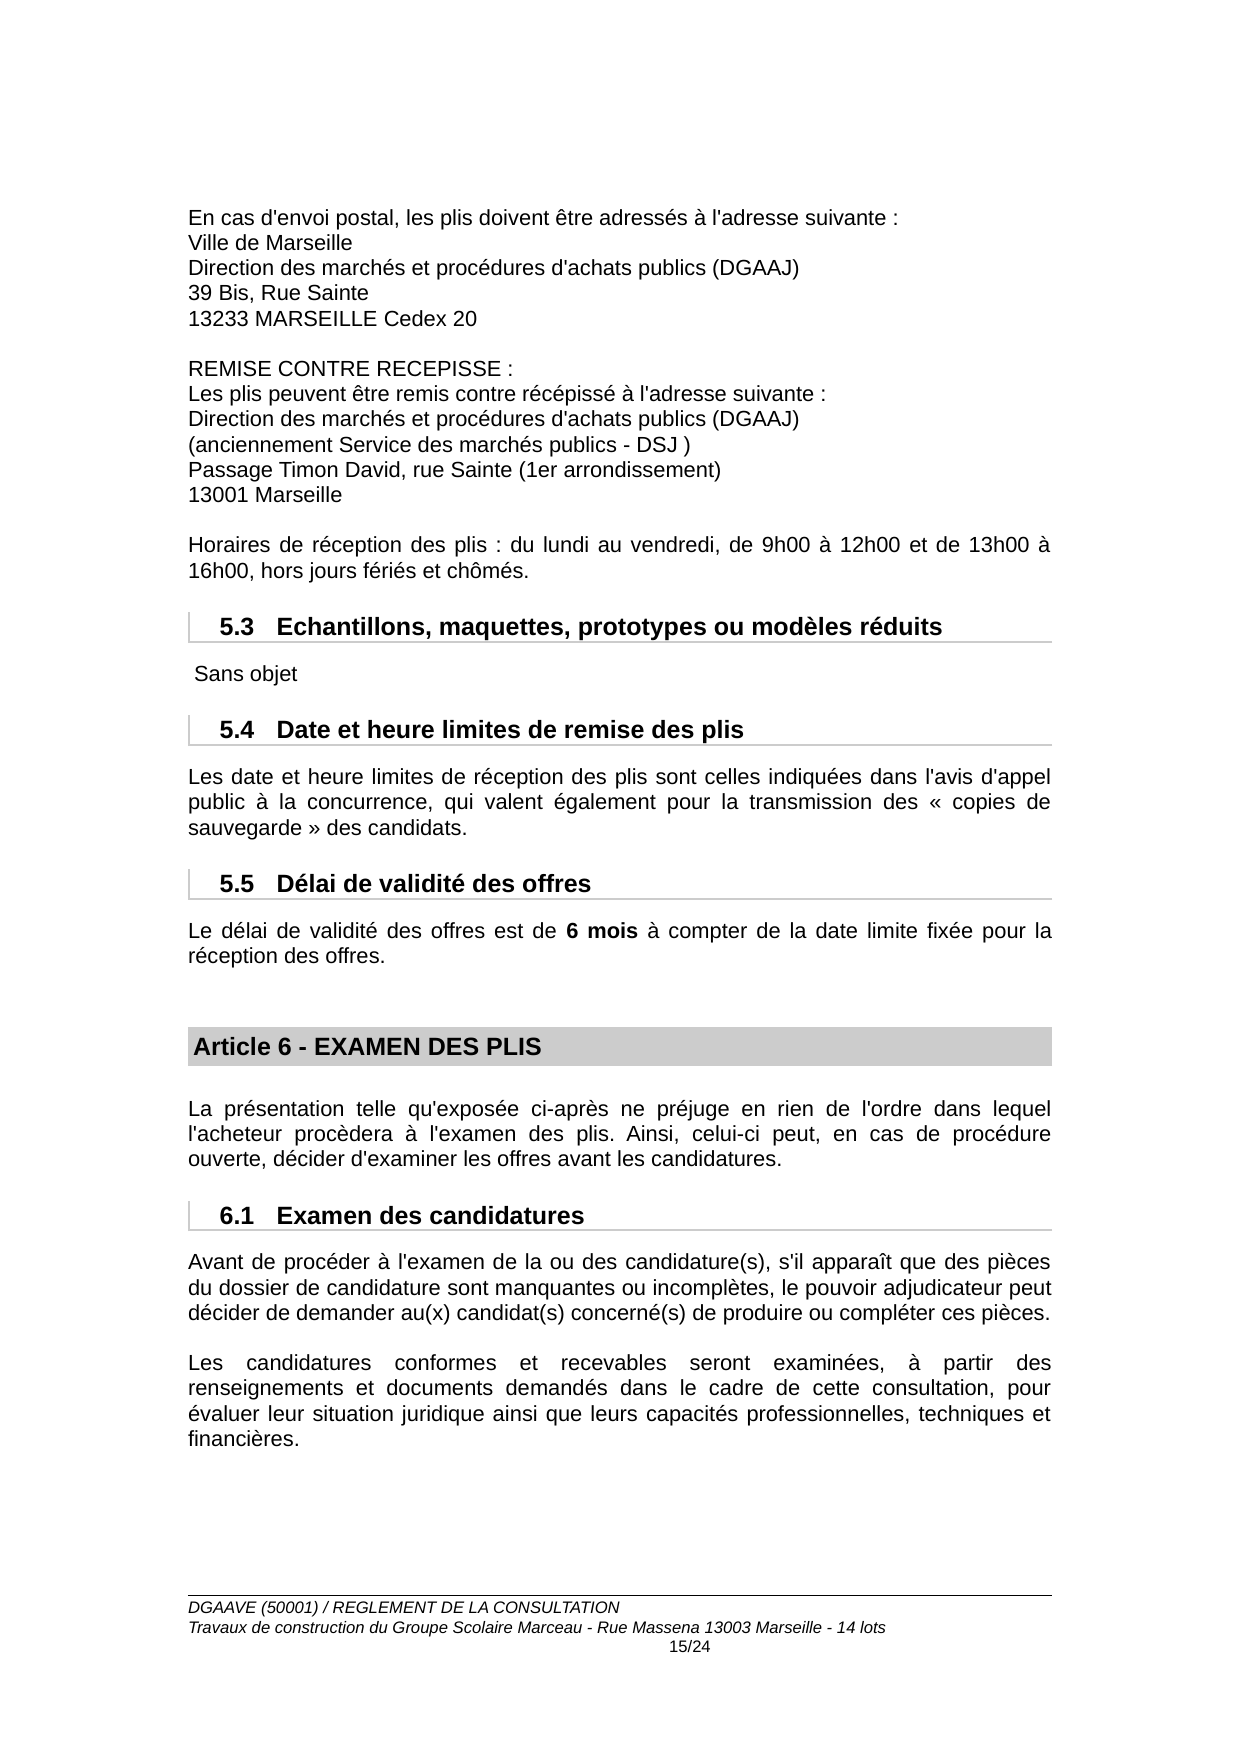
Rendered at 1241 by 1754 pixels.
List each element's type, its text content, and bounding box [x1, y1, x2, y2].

subtitle Date et heure limites de remise des plis [190, 715, 1052, 744]
subtitle Echantillons, maquettes, prototypes ou modèles réduits [190, 612, 1052, 641]
text La présentation telle qu'exposée ci-après ne préjuge en rien de l'ordre dans lequel l'acheteur procèdera à l'examen des plis. Ainsi, celui-ci peut, en cas de procédure ouverte, décider d'examiner les offres avant les candidatures. [188, 1096, 1052, 1171]
text 39 Bis, Rue Sainte [188, 280, 1052, 305]
text 13001 Marseille [188, 482, 1052, 507]
text En cas d'envoi postal, les plis doivent être adressés à l'adresse suivante : [188, 204, 1052, 230]
text 13233 MARSEILLE Cedex 20 [188, 305, 1052, 331]
subtitle Examen des candidatures [190, 1201, 1052, 1229]
text Direction des marchés et procédures d'achats publics (DGAAJ) [188, 406, 1052, 431]
text (anciennement Service des marchés publics - DSJ ) [188, 431, 1052, 457]
text Passage Timon David, rue Sainte (1er arrondissement) [188, 457, 1052, 482]
text Horaires de réception des plis : du lundi au vendredi, de 9h00 à 12h00 et de 13h00 à 16h00, hors jours fériés et chômés. [188, 532, 1052, 583]
text Les date et heure limites de réception des plis sont celles indiquées dans l'avis d'appel public à la concurrence, qui valent également pour la transmission des « copies de sauvegarde » des candidats. [188, 764, 1052, 839]
text Sans objet [188, 661, 1052, 686]
text Les plis peuvent être remis contre récépissé à l'adresse suivante : [188, 381, 1052, 406]
text Les candidatures conformes et recevables seront examinées, à partir des renseignements et documents demandés dans le cadre de cette consultation, pour évaluer leur situation juridique ainsi que leurs capacités professionnelles, techniques et financières. [188, 1350, 1052, 1451]
subtitle EXAMEN DES PLIS [190, 1029, 1050, 1064]
text Ville de Marseille [188, 230, 1052, 255]
text REMISE CONTRE RECEPISSE : [188, 356, 1052, 381]
text Avant de procéder à l'examen de la ou des candidature(s), s'il apparaît que des pièces du dossier de candidature sont manquantes ou incomplètes, le pouvoir adjudicateur peut décider de demander au(x) candidat(s) concerné(s) de produire ou compléter ces pièces. [188, 1249, 1052, 1325]
subtitle Délai de validité des offres [190, 869, 1052, 898]
text Direction des marchés et procédures d'achats publics (DGAAJ) [188, 255, 1052, 280]
text Le délai de validité des offres est de 6 mois à compter de la date limite fixée pour la réception des offres. [188, 918, 1052, 968]
